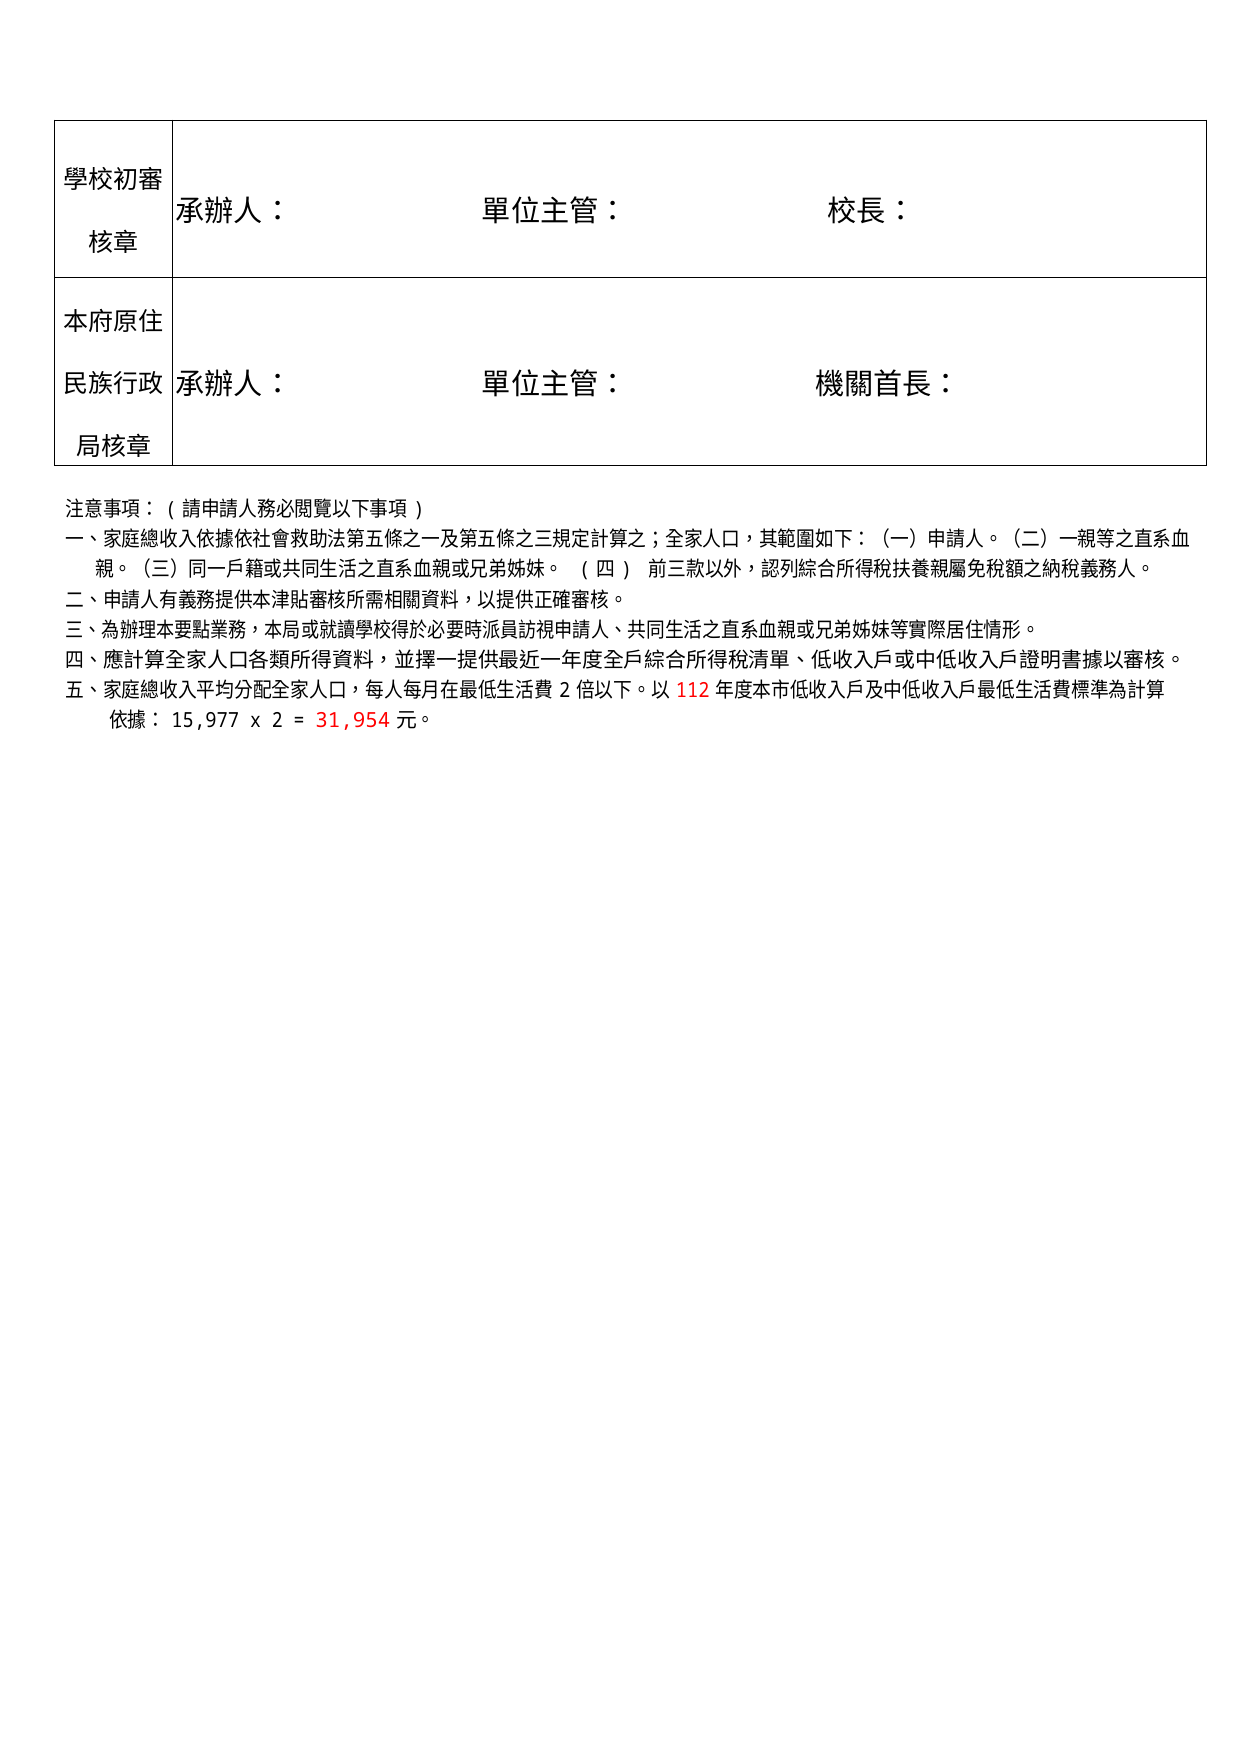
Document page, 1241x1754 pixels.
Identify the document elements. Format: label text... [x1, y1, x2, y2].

table_cell 本府原住民族行政局核章 [55, 278, 172, 465]
table_cell 學校初審 核章 [55, 121, 172, 277]
table_cell 承辦人： 單位主管： 機關首長： [173, 278, 1206, 465]
table_cell 承辦人： 單位主管： 校長： [173, 121, 1206, 277]
